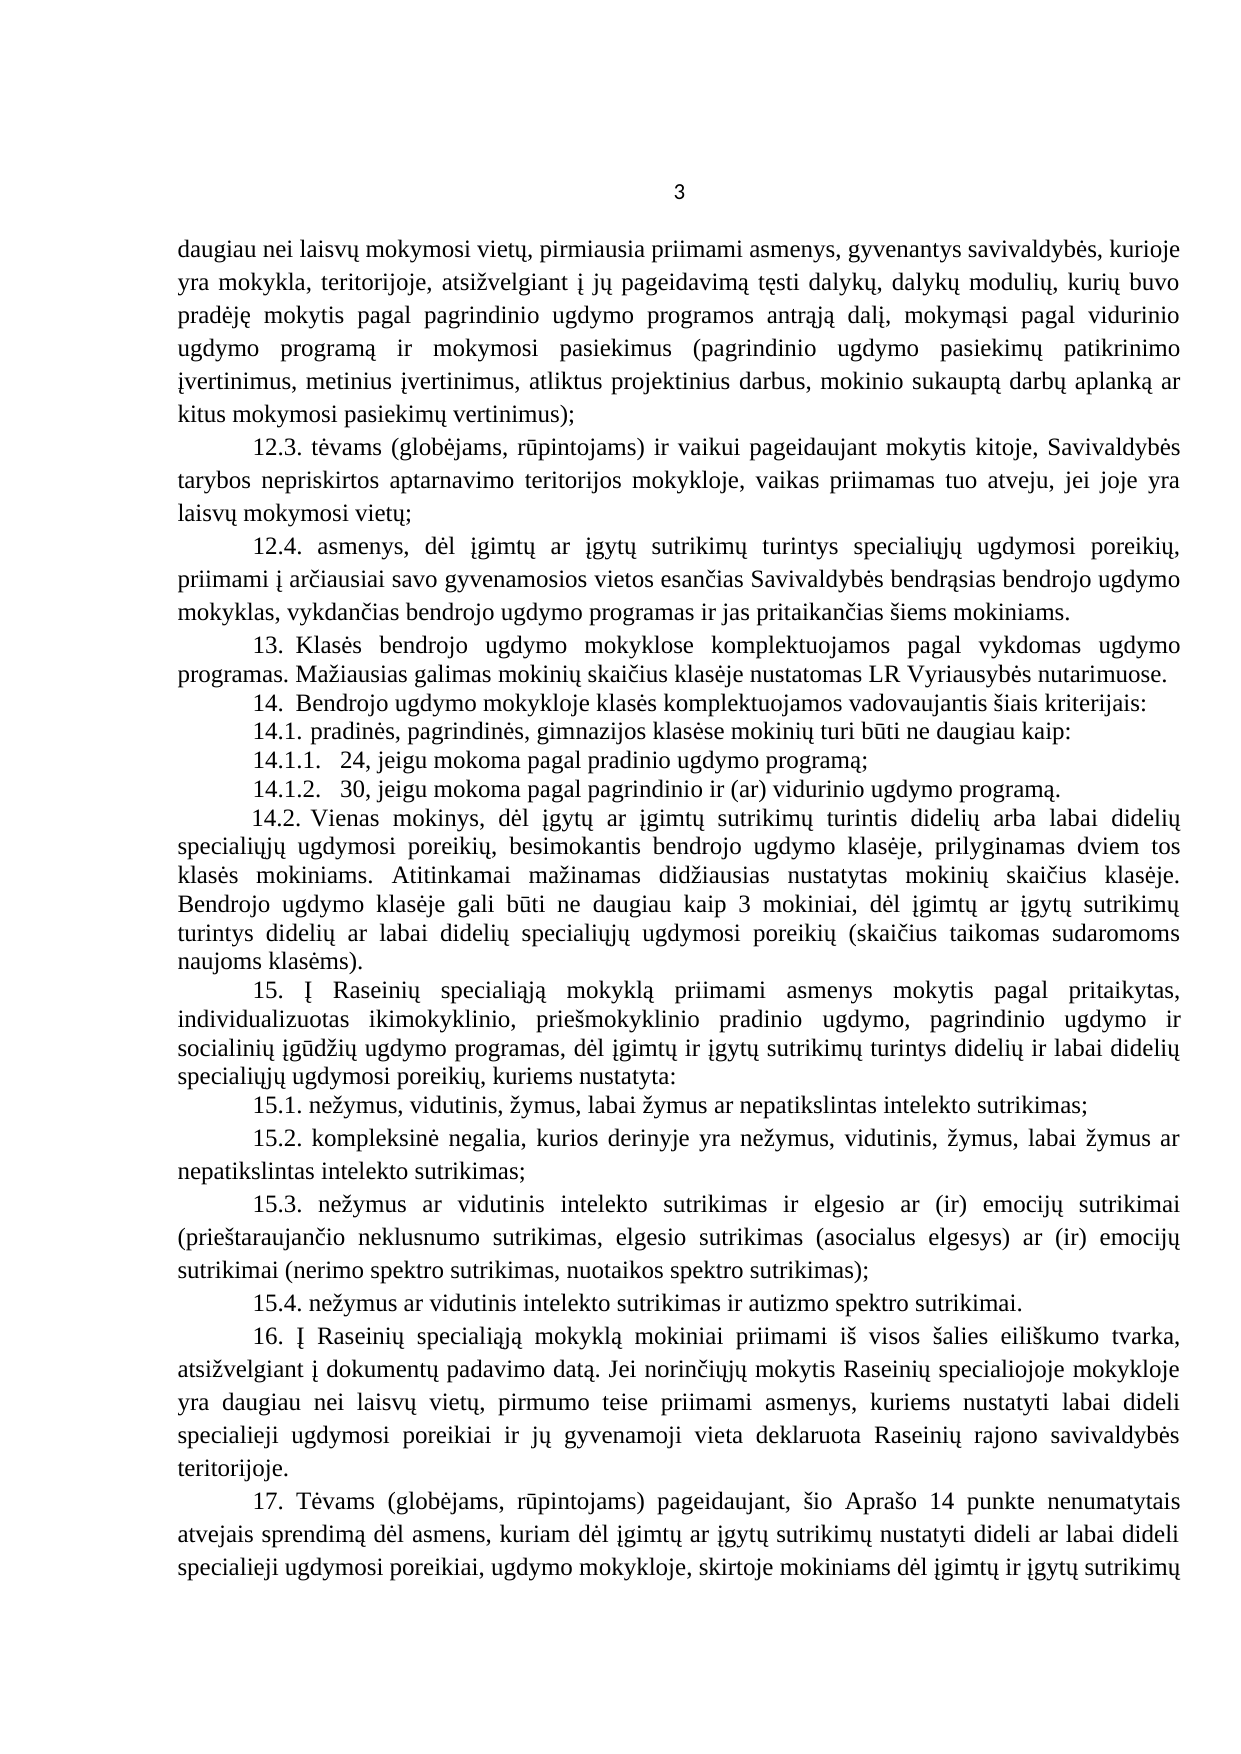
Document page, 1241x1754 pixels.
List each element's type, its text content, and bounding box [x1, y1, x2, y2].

text 15.2. kompleksinė negalia, kurios derinyje yra nežymus, vidutinis, žymus, labai žymus ar nepatikslintas intelekto sutrikimas; [177, 1123, 1181, 1185]
text 15. Į Raseinių specialiąją mokyklą priimami asmenys mokytis pagal pritaikytas, individualizuotas ikimokyklinio, priešmokyklinio pradinio ugdymo, pagrindinio ugdymo ir socialinių įgūdžių ugdymo programas, dėl įgimtų ir įgytų sutrikimų turintys didelių ir labai didelių specialiųjų ugdymosi poreikių, kuriems nustatyta: [177, 975, 1181, 1090]
text 15.1. nežymus, vidutinis, žymus, labai žymus ar nepatikslintas intelekto sutrikimas; [177, 1090, 1181, 1119]
text 12.4. asmenys, dėl įgimtų ar įgytų sutrikimų turintys specialiųjų ugdymosi poreikių, priimami į arčiausiai savo gyvenamosios vietos esančias Savivaldybės bendrąsias bendrojo ugdymo mokyklas, vykdančias bendrojo ugdymo programas ir jas pritaikančias šiems mokiniams. [177, 531, 1181, 626]
text daugiau nei laisvų mokymosi vietų, pirmiausia priimami asmenys, gyvenantys savivaldybės, kurioje yra mokykla, teritorijoje, atsižvelgiant į jų pageidavimą tęsti dalykų, dalykų modulių, kurių buvo pradėję mokytis pagal pagrindinio ugdymo programos antrąją dalį, mokymąsi pagal vidurinio ugdymo programą ir mokymosi pasiekimus (pagrindinio ugdymo pasiekimų patikrinimo įvertinimus, metinius įvertinimus, atliktus projektinius darbus, mokinio sukauptą darbų aplanką ar kitus mokymosi pasiekimų vertinimus); [177, 234, 1181, 428]
text 14.1.1. 24, jeigu mokoma pagal pradinio ugdymo programą; [177, 745, 1181, 774]
text 14.1.2. 30, jeigu mokoma pagal pagrindinio ir (ar) vidurinio ugdymo programą. [177, 774, 1181, 803]
text 14. Bendrojo ugdymo mokykloje klasės komplektuojamos vadovaujantis šiais kriterijais: [177, 688, 1181, 716]
text 15.3. nežymus ar vidutinis intelekto sutrikimas ir elgesio ar (ir) emocijų sutrikimai (prieštaraujančio neklusnumo sutrikimas, elgesio sutrikimas (asocialus elgesys) ar (ir) emocijų sutrikimai (nerimo spektro sutrikimas, nuotaikos spektro sutrikimas); [177, 1189, 1181, 1284]
text 13. Klasės bendrojo ugdymo mokyklose komplektuojamos pagal vykdomas ugdymo programas. Mažiausias galimas mokinių skaičius klasėje nustatomas LR Vyriausybės nutarimuose. [177, 630, 1181, 688]
text 14.1. pradinės, pagrindinės, gimnazijos klasėse mokinių turi būti ne daugiau kaip: [177, 716, 1181, 745]
text 17. Tėvams (globėjams, rūpintojams) pageidaujant, šio Aprašo 14 punkte nenumatytais atvejais sprendimą dėl asmens, kuriam dėl įgimtų ar įgytų sutrikimų nustatyti dideli ar labai dideli specialieji ugdymosi poreikiai, ugdymo mokykloje, skirtoje mokiniams dėl įgimtų ir įgytų sutrikimų [177, 1486, 1181, 1581]
text 12.3. tėvams (globėjams, rūpintojams) ir vaikui pageidaujant mokytis kitoje, Savivaldybės tarybos nepriskirtos aptarnavimo teritorijos mokykloje, vaikas priimamas tuo atveju, jei joje yra laisvų mokymosi vietų; [177, 432, 1181, 527]
text 14.2. Vienas mokinys, dėl įgytų ar įgimtų sutrikimų turintis didelių arba labai didelių specialiųjų ugdymosi poreikių, besimokantis bendrojo ugdymo klasėje, prilyginamas dviem tos klasės mokiniams. Atitinkamai mažinamas didžiausias nustatytas mokinių skaičius klasėje. Bendrojo ugdymo klasėje gali būti ne daugiau kaip 3 mokiniai, dėl įgimtų ar įgytų sutrikimų turintys didelių ar labai didelių specialiųjų ugdymosi poreikių (skaičius taikomas sudaromoms naujoms klasėms). [177, 803, 1181, 975]
text 16. Į Raseinių specialiąją mokyklą mokiniai priimami iš visos šalies eiliškumo tvarka, atsižvelgiant į dokumentų padavimo datą. Jei norinčiųjų mokytis Raseinių specialiojoje mokykloje yra daugiau nei laisvų vietų, pirmumo teise priimami asmenys, kuriems nustatyti labai dideli specialieji ugdymosi poreikiai ir jų gyvenamoji vieta deklaruota Raseinių rajono savivaldybės teritorijoje. [177, 1321, 1181, 1482]
text 15.4. nežymus ar vidutinis intelekto sutrikimas ir autizmo spektro sutrikimai. [177, 1288, 1181, 1317]
